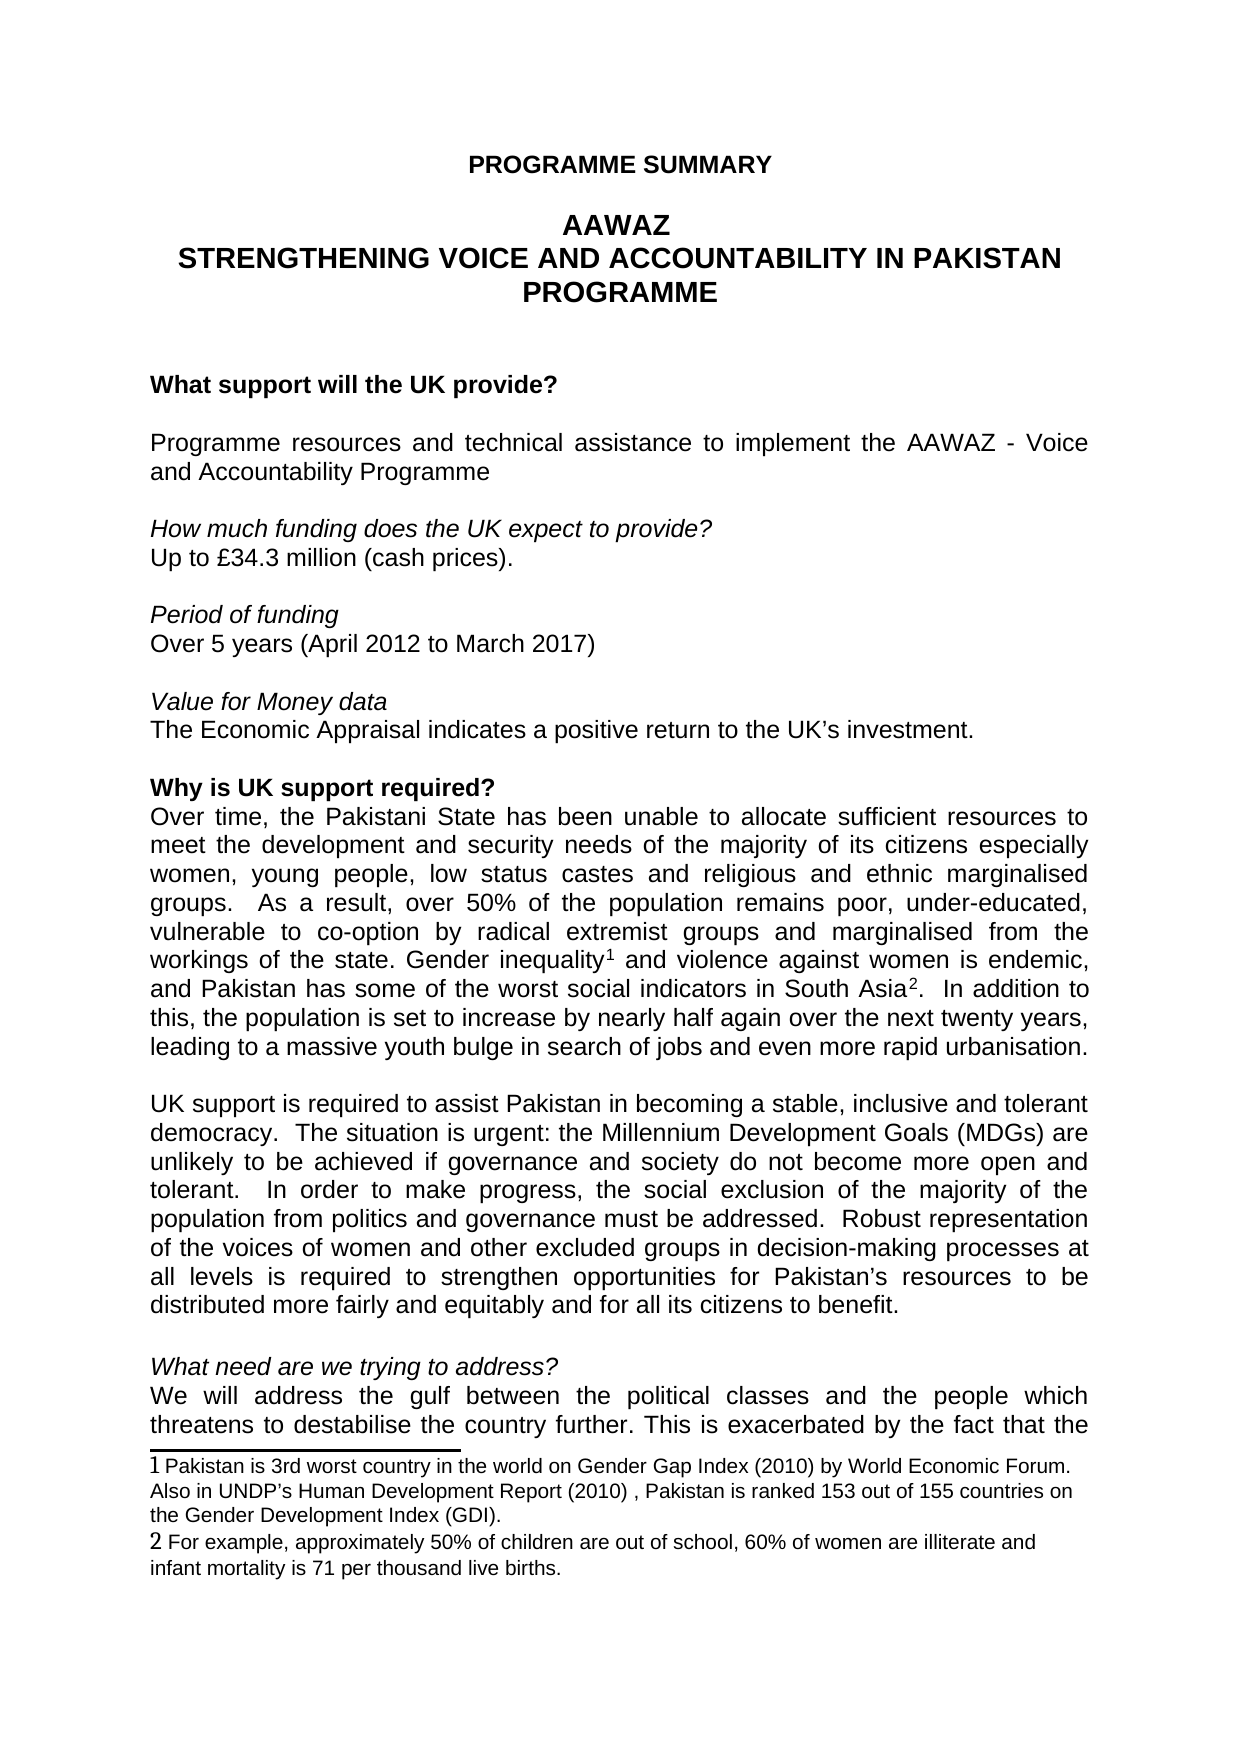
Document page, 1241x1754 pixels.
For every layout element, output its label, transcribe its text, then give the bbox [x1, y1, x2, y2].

text PROGRAMME SUMMARY [150, 150, 1090, 179]
text For example, approximately 50% of children are out of school, 60% of women are illiterate and infant mortality is 71 per thousand live births. [150, 1527, 1090, 1580]
text AAWAZ [150, 207, 1090, 241]
text Period of funding [150, 600, 1090, 629]
text Pakistan is 3rd worst country in the world on Gender Gap Index (2010) by World Economic Forum. Also in UNDP’s Human Development Report (2010) , Pakistan is ranked 153 out of 155 countries on the Gender Development Index (GDI). [150, 1451, 1090, 1527]
text What support will the UK provide? [150, 370, 1090, 399]
text How much funding does the UK expect to provide? [150, 514, 1090, 543]
text Value for Money data [150, 687, 1090, 715]
text Why is UK support required? [150, 773, 1090, 802]
text We will address the gulf between the political classes and the people which threatens to destabilise the country further. This is exacerbated by the fact that the [150, 1381, 1090, 1438]
text The Economic Appraisal indicates a positive return to the UK’s investment. [150, 715, 1090, 744]
text STRENGTHENING VOICE AND ACCOUNTABILITY IN PAKISTAN PROGRAMME [150, 241, 1090, 308]
text Programme resources and technical assistance to implement the AAWAZ - Voice and Accountability Programme [150, 428, 1090, 485]
text Over 5 years (April 2012 to March 2017) [150, 629, 1090, 658]
text UK support is required to assist Pakistan in becoming a stable, inclusive and tolerant democracy. The situation is urgent: the Millennium Development Goals (MDGs) are unlikely to be achieved if governance and society do not become more open and tolerant. In order to make progress, the social exclusion of the majority of the population from politics and governance must be addressed. Robust representation of the voices of women and other excluded groups in decision-making processes at all levels is required to strengthen opportunities for Pakistan’s resources to be distributed more fairly and equitably and for all its citizens to benefit. [150, 1089, 1090, 1319]
text What need are we trying to address? [150, 1352, 1090, 1381]
text Up to £34.3 million (cash prices). [150, 543, 1090, 572]
text Over time, the Pakistani State has been unable to allocate sufficient resources to meet the development and security needs of the majority of its citizens especially women, young people, low status castes and religious and ethnic marginalised groups. As a result, over 50% of the population remains poor, under-educated, vulnerable to co-option by radical extremist groups and marginalised from the workings of the state. Gender inequality and violence against women is endemic, and Pakistan has some of the worst social indicators in South Asia. In addition to this, the population is set to increase by nearly half again over the next twenty years, leading to a massive youth bulge in search of jobs and even more rapid urbanisation. [150, 802, 1090, 1060]
